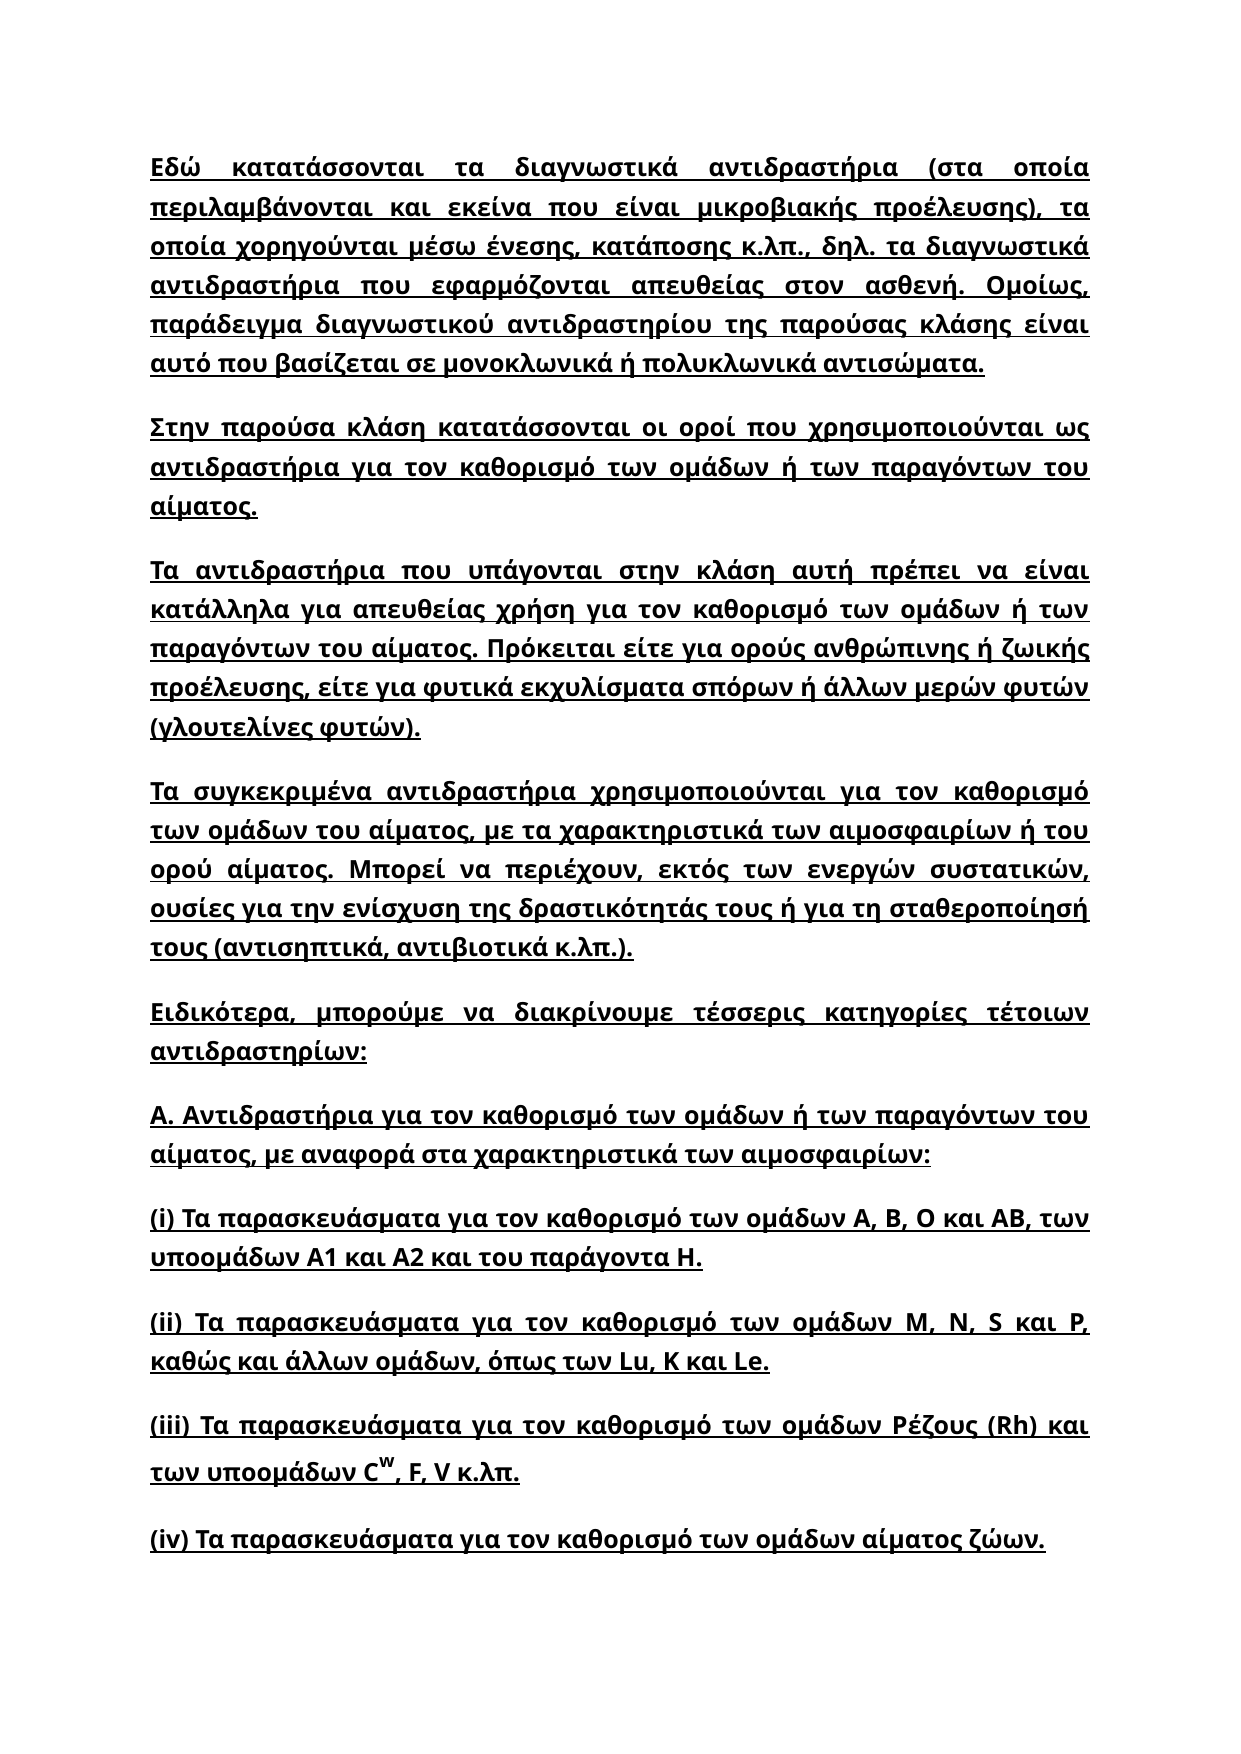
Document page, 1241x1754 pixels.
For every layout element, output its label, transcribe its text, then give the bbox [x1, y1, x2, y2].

text περιλαμβάνονται και εκείνα που είναι μικροβιακής προέλευσης), τα [150, 181, 1090, 218]
text τους (αντισηπτικά, αντιβιοτικά κ.λπ.). [150, 922, 1090, 964]
text αντιδραστήρια για τον καθορισμό των ομάδων ή των παραγόντων του [150, 441, 1090, 478]
text των ομάδων του αίματος, με τα χαρακτηριστικά των αιμοσφαιρίων ή του [150, 804, 1090, 841]
text κατάλληλα για απευθείας χρήση για τον καθορισμό των ομάδων ή των [150, 583, 1090, 621]
text αντιδραστηρίων: [150, 1025, 1090, 1067]
text προέλευσης, είτε για φυτικά εκχυλίσματα σπόρων ή άλλων μερών φυτών [150, 662, 1090, 699]
text Στην παρούσα κλάση κατατάσσονται οι οροί που χρησιμοποιούνται ως [150, 410, 1090, 439]
text παράδειγμα διαγνωστικού αντιδραστηρίου της παρούσας κλάσης είναι [150, 298, 1090, 336]
text οποία χορηγούνται μέσω ένεσης, κατάποσης κ.λπ., δηλ. τα διαγνωστικά [150, 220, 1090, 257]
text αίματος. [150, 480, 1090, 522]
text Α. Αντιδραστήρια για τον καθορισμό των ομάδων ή των παραγόντων του [150, 1097, 1090, 1126]
text παραγόντων του αίματος. Πρόκειται είτε για ορούς ανθρώπινης ή ζωικής [150, 622, 1090, 660]
text (γλουτελίνες φυτών). [150, 701, 1090, 743]
text (iii) Τα παρασκευάσματα για τον καθορισμό των ομάδων Ρέζους (Rh) και των υποομάδων Cw, F, V κ.λπ. [150, 1438, 1090, 1491]
text (iii) Τα παρασκευάσματα για τον καθορισμό των ομάδων Ρέζους (Rh) και των υποομάδων Cw, F, V κ.λπ. [150, 1407, 1090, 1436]
text ουσίες για την ενίσχυση της δραστικότητάς τους ή για τη σταθεροποίησή [150, 882, 1090, 920]
text καθώς και άλλων ομάδων, όπως των Lu, K και Le. [150, 1335, 1090, 1377]
text αίματος, με αναφορά στα χαρακτηριστικά των αιμοσφαιρίων: [150, 1128, 1090, 1171]
text Τα συγκεκριμένα αντιδραστήρια χρησιμοποιούνται για τον καθορισμό [150, 773, 1090, 802]
text αυτό που βασίζεται σε μονοκλωνικά ή πολυκλωνικά αντισώματα. [150, 337, 1090, 380]
text Ειδικότερα, μπορούμε να διακρίνουμε τέσσερις κατηγορίες τέτοιων [150, 994, 1090, 1023]
text υποομάδων Α1 και Α2 και του παράγοντα Η. [150, 1232, 1090, 1274]
text (ii) Τα παρασκευάσματα για τον καθορισμό των ομάδων Μ, Ν, S και P, [150, 1304, 1090, 1333]
text (i) Τα παρασκευάσματα για τον καθορισμό των ομάδων Α, Β, Ο και ΑΒ, των [150, 1201, 1090, 1230]
text ορού αίματος. Μπορεί να περιέχουν, εκτός των ενεργών συστατικών, [150, 843, 1090, 881]
text Εδώ κατατάσσονται τα διαγνωστικά αντιδραστήρια (στα οποία [150, 150, 1090, 179]
text (iv) Τα παρασκευάσματα για τον καθορισμό των ομάδων αίματος ζώων. [150, 1522, 1090, 1556]
text Τα αντιδραστήρια που υπάγονται στην κλάση αυτή πρέπει να είναι [150, 552, 1090, 581]
text αντιδραστήρια που εφαρμόζονται απευθείας στον ασθενή. Ομοίως, [150, 259, 1090, 296]
